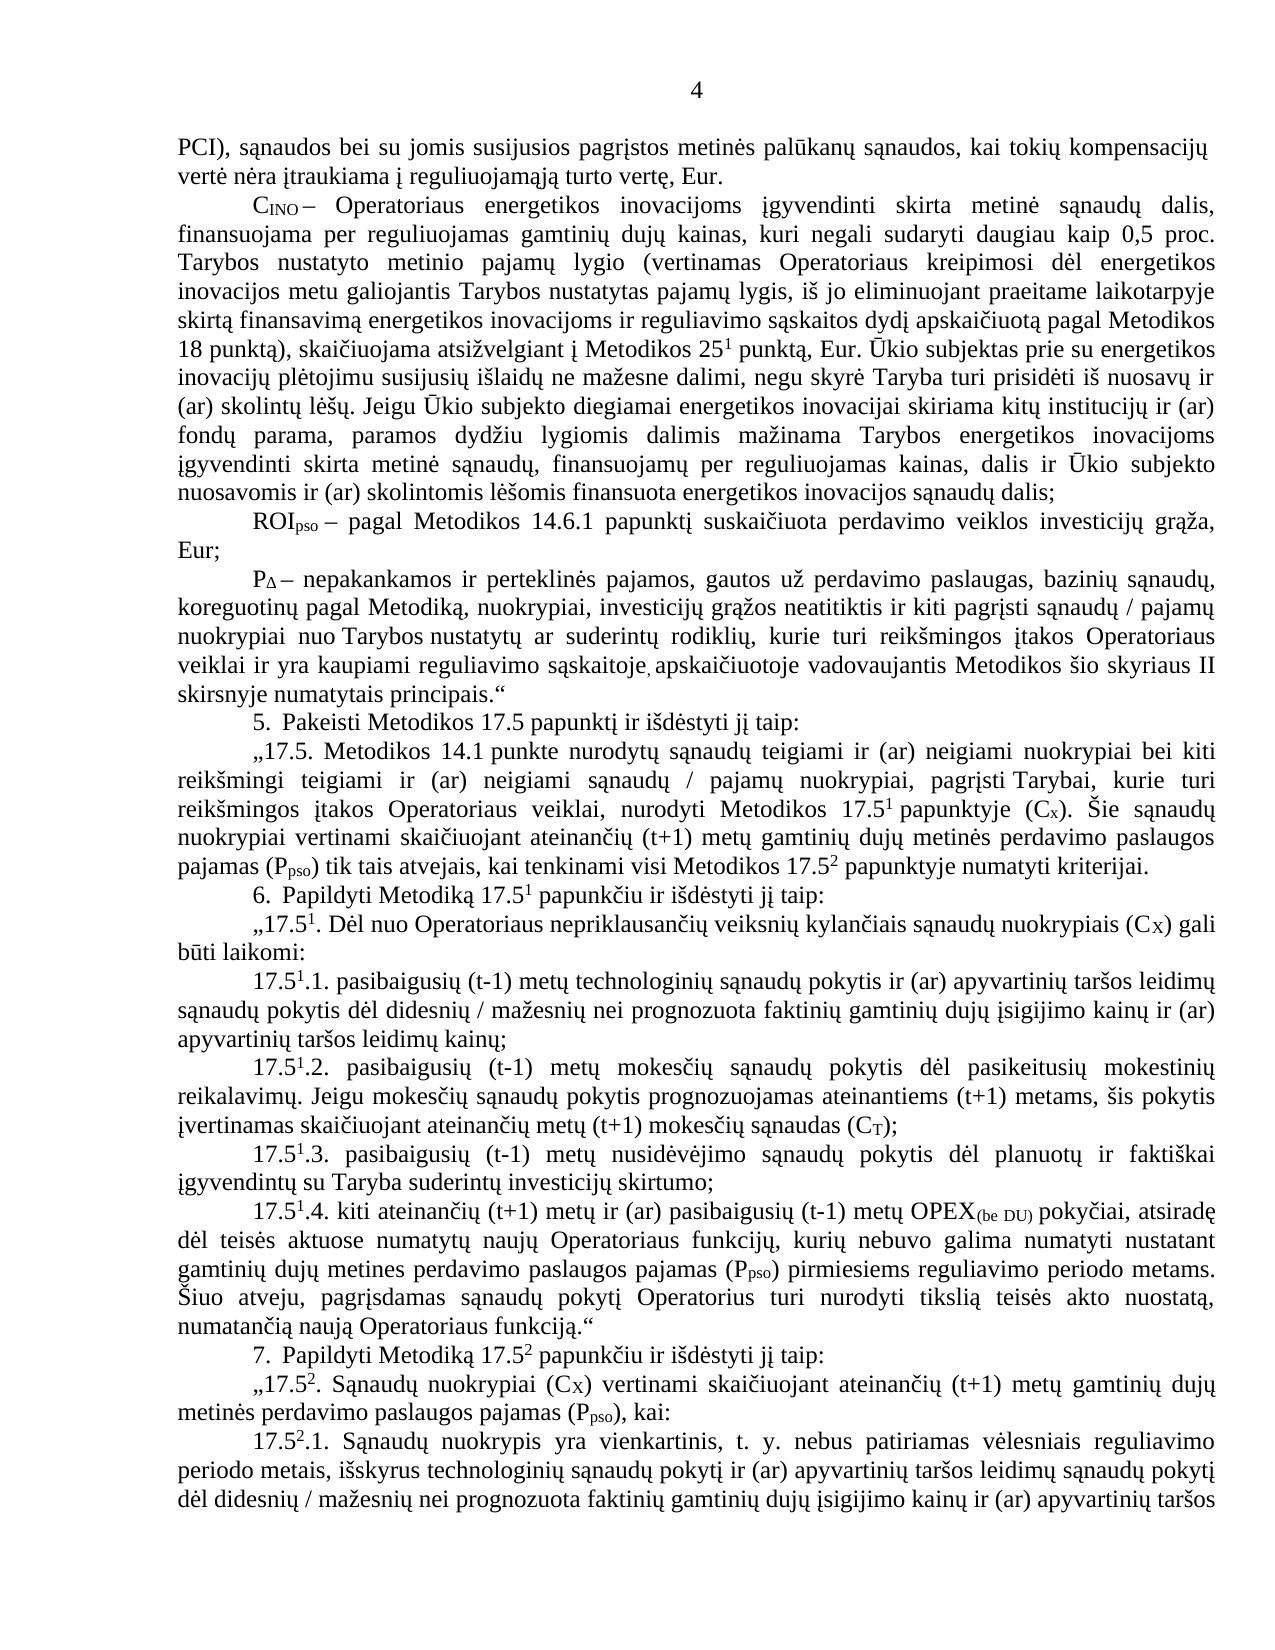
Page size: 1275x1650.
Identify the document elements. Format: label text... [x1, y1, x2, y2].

text PCI), sąnaudos bei su jomis susijusios pagrįstos metinės palūkanų sąnaudos, kai tokių kompensacijų vertė nėra įtraukiama į reguliuojamąją turto vertę, Eur. [177, 132, 1216, 190]
text „17.5. Metodikos 14.1 punkte nurodytų sąnaudų teigiami ir (ar) neigiami nuokrypiai bei kiti reikšmingi teigiami ir (ar) neigiami sąnaudų / pajamų nuokrypiai, pagrįsti Tarybai, kurie turi reikšmingos įtakos Operatoriaus veiklai, nurodyti Metodikos 17.51 papunktyje (Cx). Šie sąnaudų nuokrypiai vertinami skaičiuojant ateinančių (t+1) metų gamtinių dujų metinės perdavimo paslaugos pajamas (Ppso) tik tais atvejais, kai tenkinami visi Metodikos 17.52 papunktyje numatyti kriterijai. [177, 736, 1216, 880]
text 17.51.3. pasibaigusių (t-1) metų nusidėvėjimo sąnaudų pokytis dėl planuotų ir faktiškai įgyvendintų su Taryba suderintų investicijų skirtumo; [177, 1139, 1216, 1196]
text „17.52. Sąnaudų nuokrypiai (CX) vertinami skaičiuojant ateinančių (t+1) metų gamtinių dujų metinės perdavimo paslaugos pajamas (Ppso), kai: [177, 1369, 1216, 1426]
text 17.51.1. pasibaigusių (t-1) metų technologinių sąnaudų pokytis ir (ar) apyvartinių taršos leidimų sąnaudų pokytis dėl didesnių / mažesnių nei prognozuota faktinių gamtinių dujų įsigijimo kainų ir (ar) apyvartinių taršos leidimų kainų; [177, 966, 1216, 1052]
text P∆ – nepakankamos ir perteklinės pajamos, gautos už perdavimo paslaugas, bazinių sąnaudų, koreguotinų pagal Metodiką, nuokrypiai, investicijų grąžos neatitiktis ir kiti pagrįsti sąnaudų / pajamų nuokrypiai nuo Tarybos nustatytų ar suderintų rodiklių, kurie turi reikšmingos įtakos Operatoriaus veiklai ir yra kaupiami reguliavimo sąskaitoje, apskaičiuotoje vadovaujantis Metodikos šio skyriaus II skirsnyje numatytais principais.“ [177, 564, 1216, 707]
text „17.51. Dėl nuo Operatoriaus nepriklausančių veiksnių kylančiais sąnaudų nuokrypiais (CX) gali būti laikomi: [177, 909, 1216, 966]
text 6. Papildyti Metodiką 17.51 papunkčiu ir išdėstyti jį taip: [177, 880, 1216, 909]
text CINO – Operatoriaus energetikos inovacijoms įgyvendinti skirta metinė sąnaudų dalis, finansuojama per reguliuojamas gamtinių dujų kainas, kuri negali sudaryti daugiau kaip 0,5 proc. Tarybos nustatyto metinio pajamų lygio (vertinamas Operatoriaus kreipimosi dėl energetikos inovacijos metu galiojantis Tarybos nustatytas pajamų lygis, iš jo eliminuojant praeitame laikotarpyje skirtą finansavimą energetikos inovacijoms ir reguliavimo sąskaitos dydį apskaičiuotą pagal Metodikos 18 punktą), skaičiuojama atsižvelgiant į Metodikos 251 punktą, Eur. Ūkio subjektas prie su energetikos inovacijų plėtojimu susijusių išlaidų ne mažesne dalimi, negu skyrė Taryba turi prisidėti iš nuosavų ir (ar) skolintų lėšų. Jeigu Ūkio subjekto diegiamai energetikos inovacijai skiriama kitų institucijų ir (ar) fondų parama, paramos dydžiu lygiomis dalimis mažinama Tarybos energetikos inovacijoms įgyvendinti skirta metinė sąnaudų, finansuojamų per reguliuojamas kainas, dalis ir Ūkio subjekto nuosavomis ir (ar) skolintomis lėšomis finansuota energetikos inovacijos sąnaudų dalis; [177, 190, 1216, 506]
text 7. Papildyti Metodiką 17.52 papunkčiu ir išdėstyti jį taip: [177, 1340, 1216, 1369]
text 17.52.1. Sąnaudų nuokrypis yra vienkartinis, t. y. nebus patiriamas vėlesniais reguliavimo periodo metais, išskyrus technologinių sąnaudų pokytį ir (ar) apyvartinių taršos leidimų sąnaudų pokytį dėl didesnių / mažesnių nei prognozuota faktinių gamtinių dujų įsigijimo kainų ir (ar) apyvartinių taršos [177, 1426, 1216, 1512]
text 17.51.4. kiti ateinančių (t+1) metų ir (ar) pasibaigusių (t-1) metų OPEX(be DU) pokyčiai, atsiradę dėl teisės aktuose numatytų naujų Operatoriaus funkcijų, kurių nebuvo galima numatyti nustatant gamtinių dujų metines perdavimo paslaugos pajamas (Ppso) pirmiesiems reguliavimo periodo metams. Šiuo atveju, pagrįsdamas sąnaudų pokytį Operatorius turi nurodyti tikslią teisės akto nuostatą, numatančią naują Operatoriaus funkciją.“ [177, 1196, 1216, 1340]
text ROIpso – pagal Metodikos 14.6.1 papunktį suskaičiuota perdavimo veiklos investicijų grąža, Eur; [177, 506, 1216, 564]
text 17.51.2. pasibaigusių (t-1) metų mokesčių sąnaudų pokytis dėl pasikeitusių mokestinių reikalavimų. Jeigu mokesčių sąnaudų pokytis prognozuojamas ateinantiems (t+1) metams, šis pokytis įvertinamas skaičiuojant ateinančių metų (t+1) mokesčių sąnaudas (CT); [177, 1052, 1216, 1139]
text 5. Pakeisti Metodikos 17.5 papunktį ir išdėstyti jį taip: [177, 707, 1216, 736]
